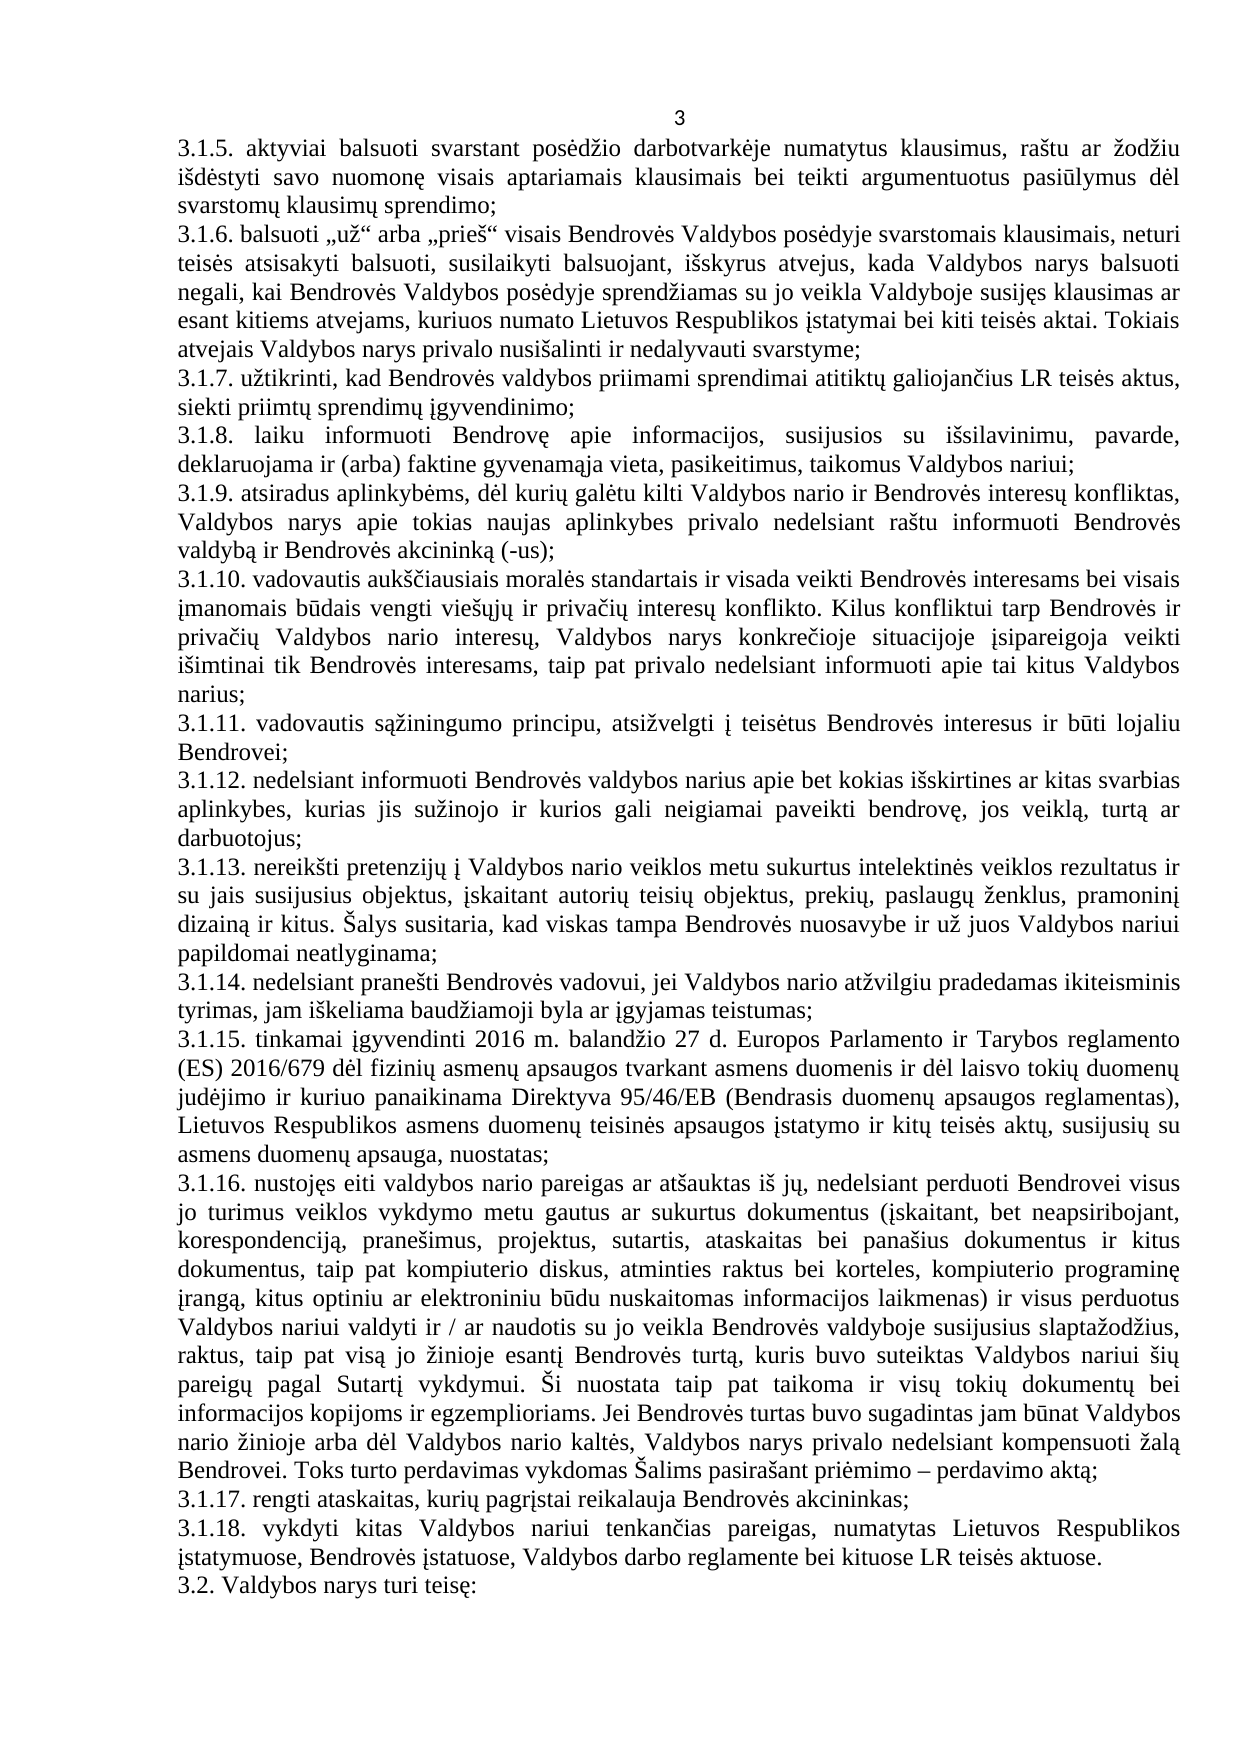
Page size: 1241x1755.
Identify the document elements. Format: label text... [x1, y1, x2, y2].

text 3.1.5. aktyviai balsuoti svarstant posėdžio darbotvarkėje numatytus klausimus, raštu ar žodžiu išdėstyti savo nuomonę visais aptariamais klausimais bei teikti argumentuotus pasiūlymus dėl svarstomų klausimų sprendimo; [177, 133, 1181, 219]
text 3.1.16. nustojęs eiti valdybos nario pareigas ar atšauktas iš jų, nedelsiant perduoti Bendrovei visus jo turimus veiklos vykdymo metu gautus ar sukurtus dokumentus (įskaitant, bet neapsiribojant, korespondenciją, pranešimus, projektus, sutartis, ataskaitas bei panašius dokumentus ir kitus dokumentus, taip pat kompiuterio diskus, atminties raktus bei korteles, kompiuterio programinę įrangą, kitus optiniu ar elektroniniu būdu nuskaitomas informacijos laikmenas) ir visus perduotus Valdybos nariui valdyti ir / ar naudotis su jo veikla Bendrovės valdyboje susijusius slaptažodžius, raktus, taip pat visą jo žinioje esantį Bendrovės turtą, kuris buvo suteiktas Valdybos nariui šių pareigų pagal Sutartį vykdymui. Ši nuostata taip pat taikoma ir visų tokių dokumentų bei informacijos kopijoms ir egzemplioriams. Jei Bendrovės turtas buvo sugadintas jam būnat Valdybos nario žinioje arba dėl Valdybos nario kaltės, Valdybos narys privalo nedelsiant kompensuoti žalą Bendrovei. Toks turto perdavimas vykdomas Šalims pasirašant priėmimo – perdavimo aktą; [177, 1168, 1181, 1484]
text 3.1.7. užtikrinti, kad Bendrovės valdybos priimami sprendimai atitiktų galiojančius LR teisės aktus, siekti priimtų sprendimų įgyvendinimo; [177, 363, 1181, 420]
text 3.1.15. tinkamai įgyvendinti 2016 m. balandžio 27 d. Europos Parlamento ir Tarybos reglamento (ES) 2016/679 dėl fizinių asmenų apsaugos tvarkant asmens duomenis ir dėl laisvo tokių duomenų judėjimo ir kuriuo panaikinama Direktyva 95/46/EB (Bendrasis duomenų apsaugos reglamentas), Lietuvos Respublikos asmens duomenų teisinės apsaugos įstatymo ir kitų teisės aktų, susijusių su asmens duomenų apsauga, nuostatas; [177, 1024, 1181, 1168]
text 3.1.8. laiku informuoti Bendrovę apie informacijos, susijusios su išsilavinimu, pavarde, deklaruojama ir (arba) faktine gyvenamąja vieta, pasikeitimus, taikomus Valdybos nariui; [177, 420, 1181, 478]
text 3.1.10. vadovautis aukščiausiais moralės standartais ir visada veikti Bendrovės interesams bei visais įmanomais būdais vengti viešųjų ir privačių interesų konflikto. Kilus konfliktui tarp Bendrovės ir privačių Valdybos nario interesų, Valdybos narys konkrečioje situacijoje įsipareigoja veikti išimtinai tik Bendrovės interesams, taip pat privalo nedelsiant informuoti apie tai kitus Valdybos narius; [177, 564, 1181, 708]
text 3.1.17. rengti ataskaitas, kurių pagrįstai reikalauja Bendrovės akcininkas; [177, 1484, 1181, 1513]
text 3.1.14. nedelsiant pranešti Bendrovės vadovui, jei Valdybos nario atžvilgiu pradedamas ikiteisminis tyrimas, jam iškeliama baudžiamoji byla ar įgyjamas teistumas; [177, 967, 1181, 1024]
text 3.1.12. nedelsiant informuoti Bendrovės valdybos narius apie bet kokias išskirtines ar kitas svarbias aplinkybes, kurias jis sužinojo ir kurios gali neigiamai paveikti bendrovę, jos veiklą, turtą ar darbuotojus; [177, 765, 1181, 852]
text 3.1.11. vadovautis sąžiningumo principu, atsižvelgti į teisėtus Bendrovės interesus ir būti lojaliu Bendrovei; [177, 708, 1181, 765]
text 3.1.9. atsiradus aplinkybėms, dėl kurių galėtu kilti Valdybos nario ir Bendrovės interesų konfliktas, Valdybos narys apie tokias naujas aplinkybes privalo nedelsiant raštu informuoti Bendrovės valdybą ir Bendrovės akcininką (-us); [177, 478, 1181, 564]
text 3.2. Valdybos narys turi teisę: [177, 1570, 1181, 1599]
text 3.1.18. vykdyti kitas Valdybos nariui tenkančias pareigas, numatytas Lietuvos Respublikos įstatymuose, Bendrovės įstatuose, Valdybos darbo reglamente bei kituose LR teisės aktuose. [177, 1513, 1181, 1570]
text 3.1.13. nereikšti pretenzijų į Valdybos nario veiklos metu sukurtus intelektinės veiklos rezultatus ir su jais susijusius objektus, įskaitant autorių teisių objektus, prekių, paslaugų ženklus, pramoninį dizainą ir kitus. Šalys susitaria, kad viskas tampa Bendrovės nuosavybe ir už juos Valdybos nariui papildomai neatlyginama; [177, 852, 1181, 967]
text 3.1.6. balsuoti „už“ arba „prieš“ visais Bendrovės Valdybos posėdyje svarstomais klausimais, neturi teisės atsisakyti balsuoti, susilaikyti balsuojant, išskyrus atvejus, kada Valdybos narys balsuoti negali, kai Bendrovės Valdybos posėdyje sprendžiamas su jo veikla Valdyboje susijęs klausimas ar esant kitiems atvejams, kuriuos numato Lietuvos Respublikos įstatymai bei kiti teisės aktai. Tokiais atvejais Valdybos narys privalo nusišalinti ir nedalyvauti svarstyme; [177, 219, 1181, 363]
